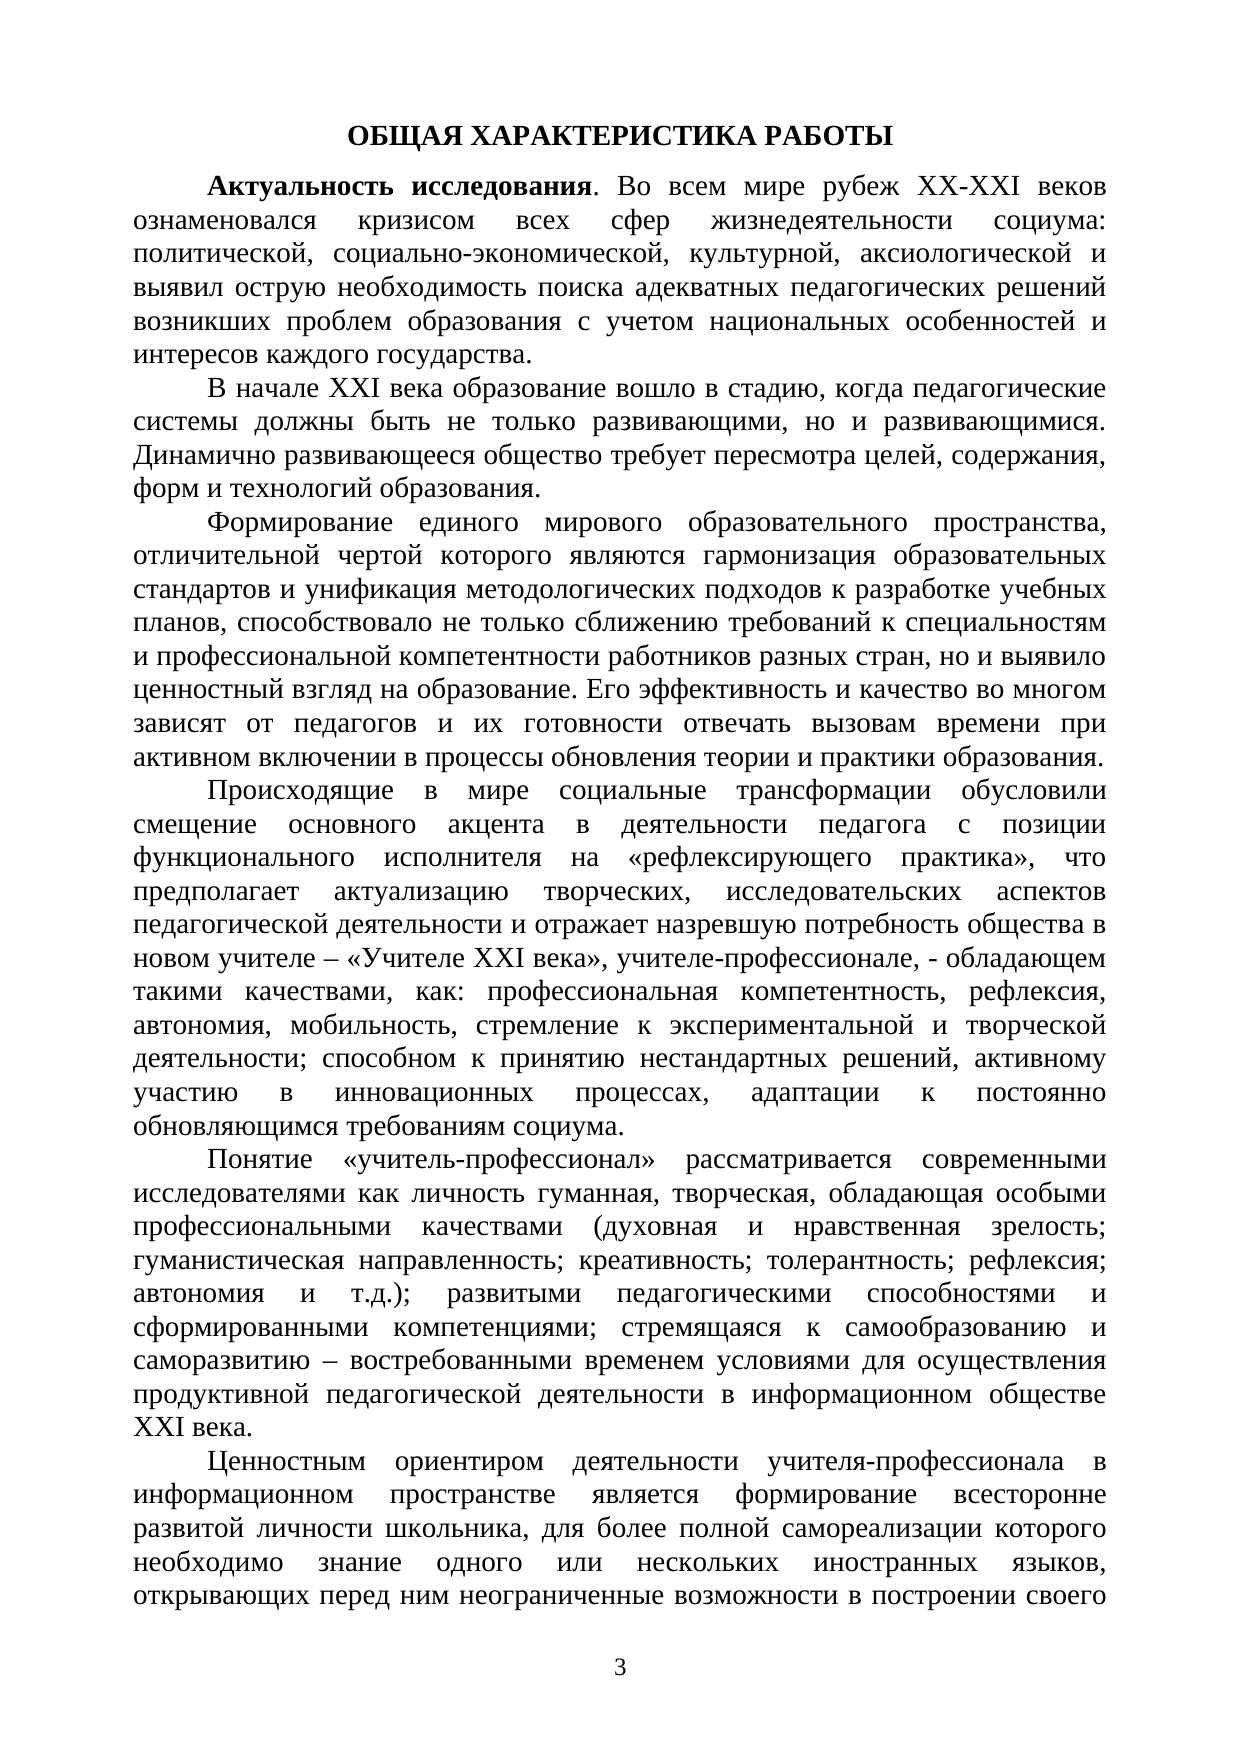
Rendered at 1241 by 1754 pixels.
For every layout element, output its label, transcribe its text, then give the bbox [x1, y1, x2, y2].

text Ценностным ориентиром деятельности учителя-профессионала в информационном пространстве является формирование всесторонне развитой личности школьника, для более полной самореализации которого необходимо знание одного или нескольких иностранных языков, открывающих перед ним неограниченные возможности в построении своего [133, 1443, 1107, 1611]
text ОБЩАЯ ХАРАКТЕРИСТИКА РАБОТЫ [133, 118, 1107, 152]
text В начале XXI века образование вошло в стадию, когда педагогические системы должны быть не только развивающими, но и развивающимися. Динамично развивающееся общество требует пересмотра целей, содержания, форм и технологий образования. [133, 370, 1107, 504]
text Понятие «учитель-профессионал» рассматривается современными исследователями как личность гуманная, творческая, обладающая особыми профессиональными качествами (духовная и нравственная зрелость; гуманистическая направленность; креативность; толерантность; рефлексия; автономия и т.д.); развитыми педагогическими способностями и сформированными компетенциями; стремящаяся к самообразованию и саморазвитию – востребованными временем условиями для осуществления продуктивной педагогической деятельности в информационном обществе XXI века. [133, 1141, 1107, 1443]
text Происходящие в мире социальные трансформации обусловили смещение основного акцента в деятельности педагога с позиции функционального исполнителя на «рефлексирующего практика», что предполагает актуализацию творческих, исследовательских аспектов педагогической деятельности и отражает назревшую потребность общества в новом учителе – «Учителе XXI века», учителе-профессионале, - обладающем такими качествами, как: профессиональная компетентность, рефлексия, автономия, мобильность, стремление к экспериментальной и творческой деятельности; способном к принятию нестандартных решений, активному участию в инновационных процессах, адаптации к постоянно обновляющимся требованиям социума. [133, 772, 1107, 1141]
text Актуальность исследования. Во всем мире рубеж ХХ-XXI веков ознаменовался кризисом всех сфер жизнедеятельности социума: политической, социально-экономической, культурной, аксиологической и выявил острую необходимость поиска адекватных педагогических решений возникших проблем образования с учетом национальных особенностей и интересов каждого государства. [133, 168, 1107, 370]
text Формирование единого мирового образовательного пространства, отличительной чертой которого являются гармонизация образовательных стандартов и унификация методологических подходов к разработке учебных планов, способствовало не только сближению требований к специальностям и профессиональной компетентности работников разных стран, но и выявило ценностный взгляд на образование. Его эффективность и качество во многом зависят от педагогов и их готовности отвечать вызовам времени при активном включении в процессы обновления теории и практики образования. [133, 504, 1107, 772]
